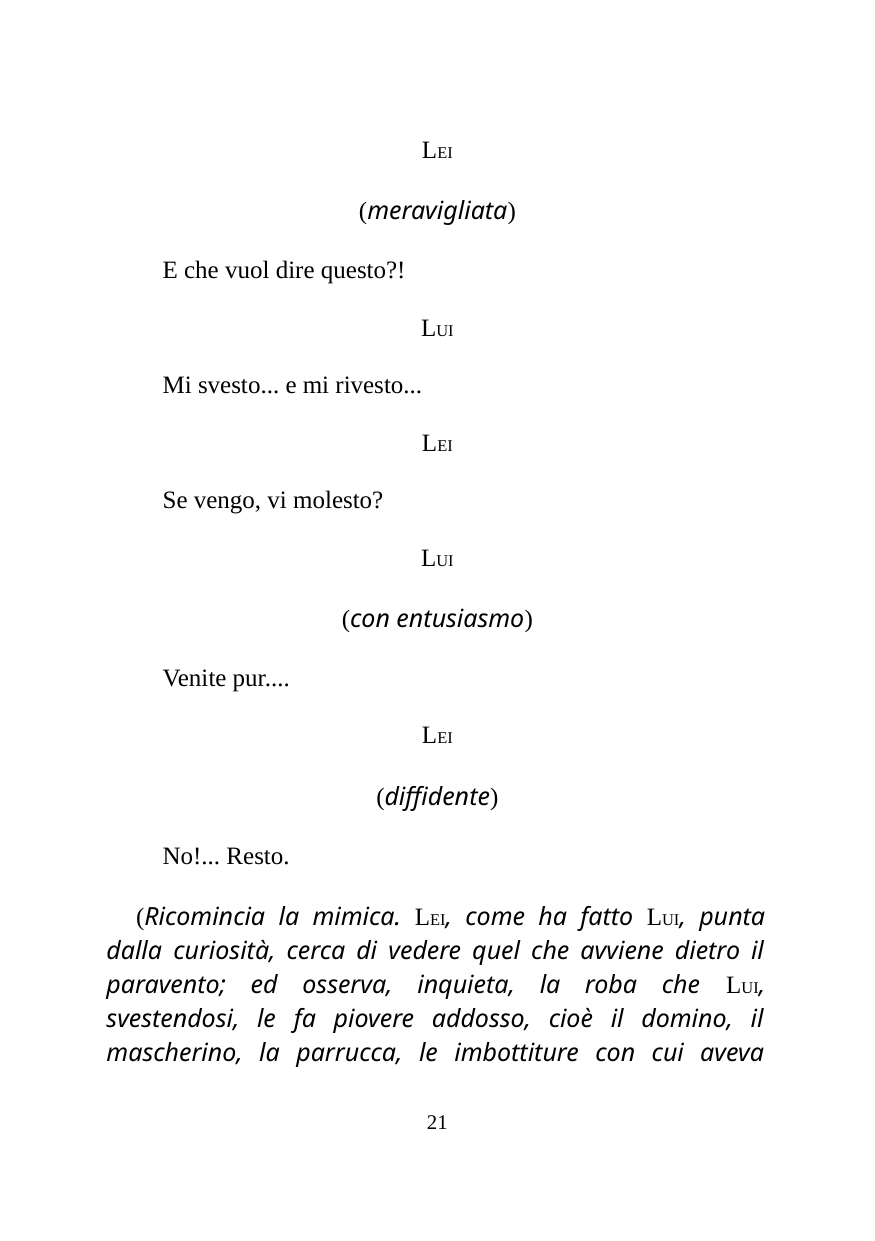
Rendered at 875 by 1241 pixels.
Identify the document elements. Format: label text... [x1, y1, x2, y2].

text Lei [106, 428, 768, 457]
text Lei [106, 135, 768, 164]
text (diffidente) [106, 778, 768, 812]
text Lui [106, 543, 768, 572]
text (con entusiasmo) [106, 600, 768, 634]
text (Ricomincia la mimica. Lei, come ha fatto Lui, punta dalla curiosità, cerca di vedere quel che avviene dietro il paravento; ed osserva, inquieta, la roba che Lui, svestendosi, le fa piovere addosso, cioè il domino, il mascherino, la parrucca, le imbottiture con cui aveva [106, 898, 768, 1069]
text E che vuol dire questo?! [162, 255, 768, 284]
text Lei [106, 721, 768, 749]
text No!... Resto. [162, 841, 768, 870]
text Lui [106, 313, 768, 342]
text Mi svesto... e mi rivesto... [162, 370, 768, 399]
text Se vengo, vi molesto? [162, 485, 768, 514]
text Venite pur.... [162, 663, 768, 692]
text (meravigliata) [106, 192, 768, 227]
